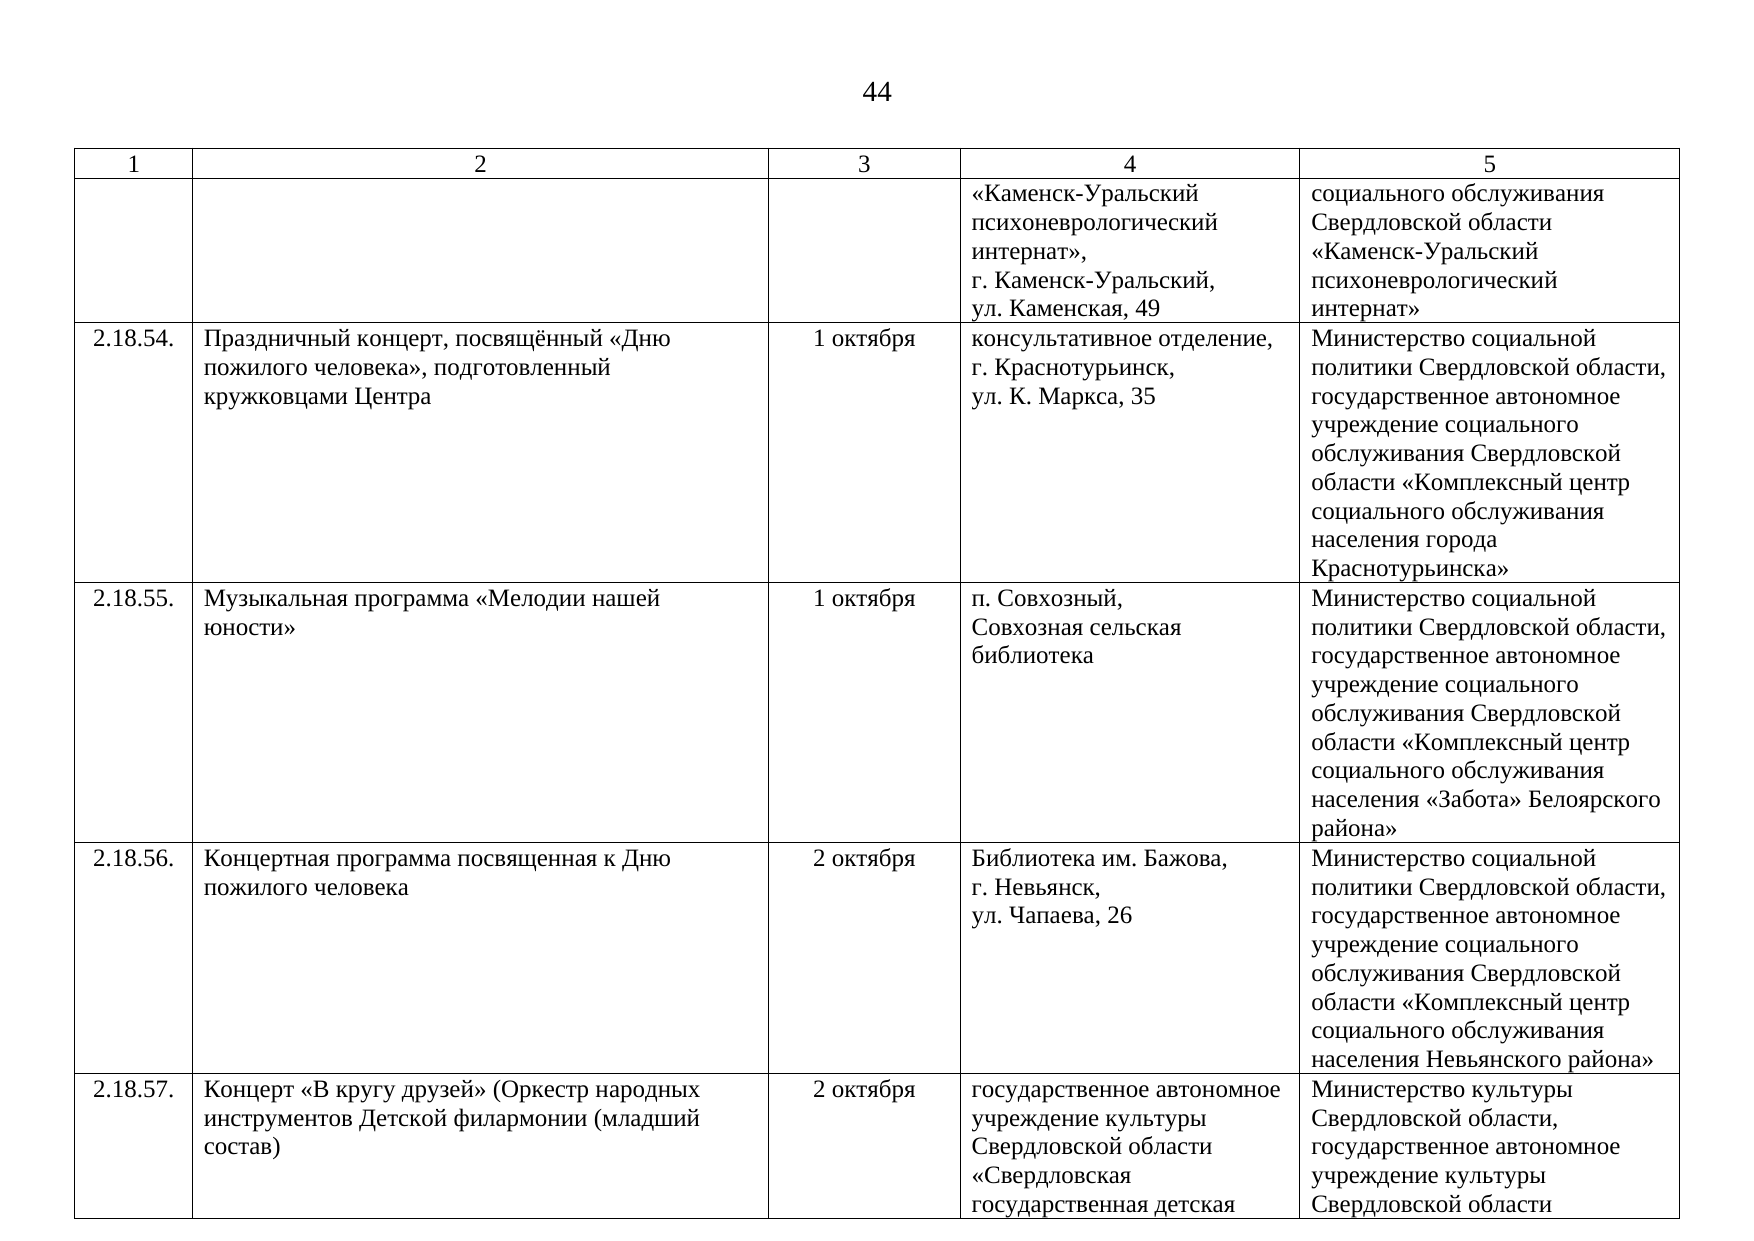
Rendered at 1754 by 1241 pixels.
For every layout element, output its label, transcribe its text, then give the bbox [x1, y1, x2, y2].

table_cell 2.18.56. [75, 843, 192, 1073]
table_cell 2 октября [769, 1074, 960, 1218]
table_cell Министерство социальной политики Свердловской области, государственное автономное учреждение социального обслуживания Свердловской области «Комплексный центр социального обслуживания населения «Забота» Белоярского района» [1300, 583, 1679, 842]
table_cell [193, 179, 768, 322]
table_cell Праздничный концерт, посвящённый «Дню пожилого человека», подготовленный кружковцами Центра [193, 323, 768, 582]
table_cell 1 октября [769, 583, 960, 842]
table_header 2 [193, 149, 768, 177]
table_cell 1 октября [769, 323, 960, 582]
table_cell 2.18.54. [75, 323, 192, 582]
table_cell государственное автономное учреждение культуры Свердловской области «Свердловская государственная детская [961, 1074, 1299, 1218]
table_cell [75, 179, 192, 322]
table_cell Министерство социальной политики Свердловской области, государственное автономное учреждение социального обслуживания Свердловской области «Комплексный центр социального обслуживания населения Невьянского района» [1300, 843, 1679, 1073]
table_header 4 [961, 149, 1299, 177]
table_cell 2.18.55. [75, 583, 192, 842]
table_cell 2 октября [769, 843, 960, 1073]
table_cell Музыкальная программа «Мелодии нашей юности» [193, 583, 768, 842]
table_cell «Каменск-Уральский психоневрологический интернат», г. Каменск-Уральский, ул. Каменская, 49 [961, 179, 1299, 322]
table_cell Концертная программа посвященная к Дню пожилого человека [193, 843, 768, 1073]
table_cell Министерство культуры Свердловской области, государственное автономное учреждение культуры Свердловской области [1300, 1074, 1679, 1218]
table_cell [769, 179, 960, 322]
table_cell социального обслуживания Свердловской области «Каменск-Уральский психоневрологический интернат» [1300, 179, 1679, 322]
table_cell п. Совхозный, Совхозная сельская библиотека [961, 583, 1299, 842]
table_cell консультативное отделение, г. Краснотурьинск, ул. К. Маркса, 35 [961, 323, 1299, 582]
table_cell Министерство социальной политики Свердловской области, государственное автономное учреждение социального обслуживания Свердловской области «Комплексный центр социального обслуживания населения города Краснотурьинска» [1300, 323, 1679, 582]
table_cell Концерт «В кругу друзей» (Оркестр народных инструментов Детской филармонии (младший состав) [193, 1074, 768, 1218]
table_cell Библиотека им. Бажова, г. Невьянск, ул. Чапаева, 26 [961, 843, 1299, 1073]
table_cell 2.18.57. [75, 1074, 192, 1218]
table_header 3 [769, 149, 960, 177]
table_header 5 [1300, 149, 1679, 177]
table_header 1 [75, 149, 192, 177]
